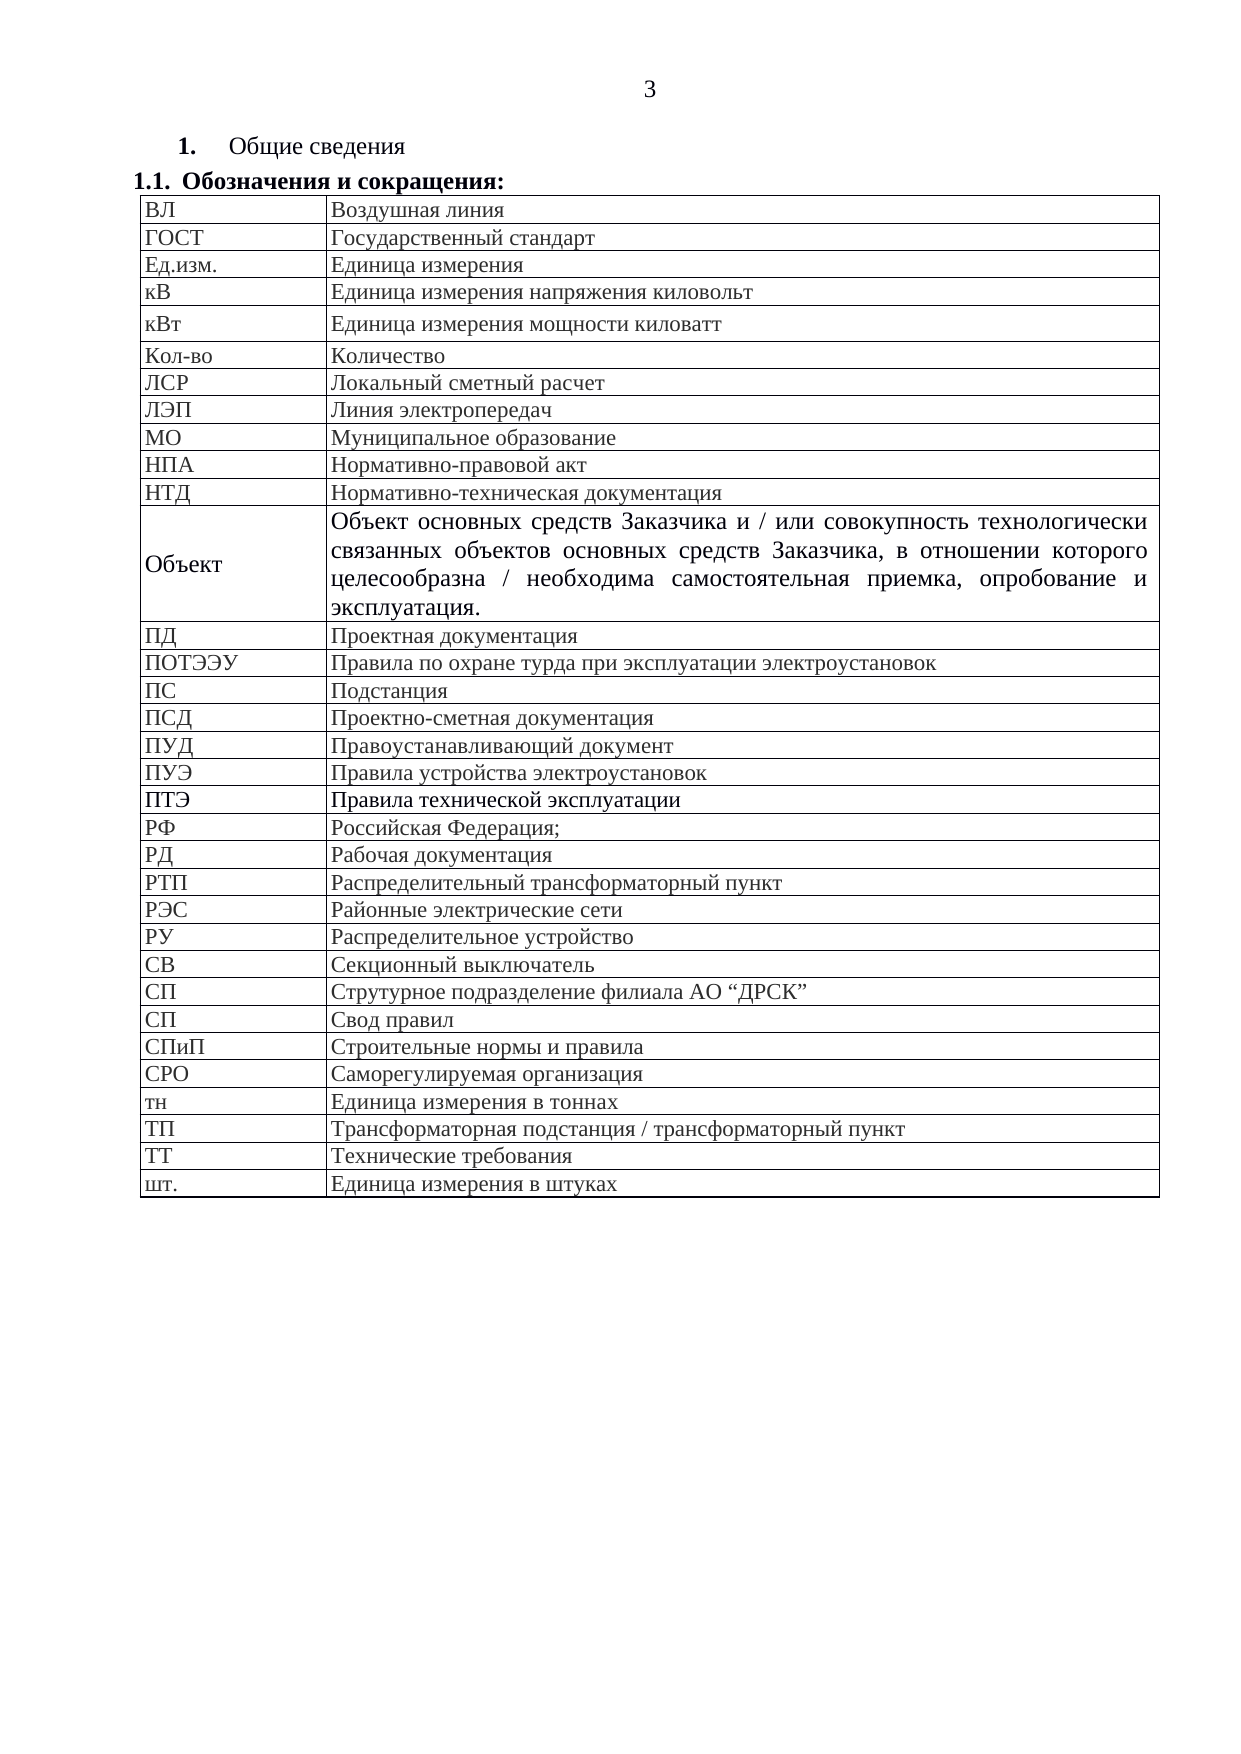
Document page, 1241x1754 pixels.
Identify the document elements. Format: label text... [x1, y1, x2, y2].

table_cell РФ [141, 814, 326, 840]
table_cell Количество [327, 342, 1159, 368]
table_cell РТП [141, 869, 326, 895]
table_cell ТП [141, 1115, 326, 1142]
table_cell ЛСР [141, 369, 326, 395]
table_cell Линия электропередач [327, 396, 1159, 423]
table_cell Единица измерения в тоннах [327, 1088, 1159, 1114]
table_cell Секционный выключатель [327, 951, 1159, 977]
table_cell Правоустанавливающий документ [327, 732, 1159, 758]
table_cell Технические требования [327, 1143, 1159, 1169]
table_cell ПУЭ [141, 759, 326, 785]
table_cell Правила технической эксплуатации [327, 786, 1159, 813]
table_cell НТД [141, 479, 326, 505]
table_cell шт. [141, 1170, 326, 1196]
table_cell Проектно-сметная документация [327, 704, 1159, 731]
table_cell Проектная документация [327, 622, 1159, 648]
table_cell ПД [141, 622, 326, 648]
table_cell Объект [141, 506, 326, 621]
table_header Воздушная линия [327, 196, 1159, 222]
table_cell Единица измерения напряжения киловольт [327, 278, 1159, 305]
table_cell ПТЭ [141, 786, 326, 813]
table_cell ЛЭП [141, 396, 326, 423]
table_cell Трансформаторная подстанция / трансформаторный пункт [327, 1115, 1159, 1142]
table_cell Распределительный трансформаторный пункт [327, 869, 1159, 895]
table_cell Кол-во [141, 342, 326, 368]
table_cell ПСД [141, 704, 326, 731]
table_cell Правила устройства электроустановок [327, 759, 1159, 785]
table_cell Рабочая документация [327, 841, 1159, 868]
table_cell Единица измерения в штуках [327, 1170, 1159, 1196]
table_cell ТТ [141, 1143, 326, 1169]
table_cell РЭС [141, 896, 326, 922]
table_cell кВ [141, 278, 326, 305]
table_cell Локальный сметный расчет [327, 369, 1159, 395]
table_cell Муниципальное образование [327, 424, 1159, 450]
table_cell СРО [141, 1060, 326, 1087]
table_cell Саморегулируемая организация [327, 1060, 1159, 1087]
list Обозначения и сокращения: [133, 166, 1166, 195]
table_cell ПУД [141, 732, 326, 758]
table_cell НПА [141, 451, 326, 478]
table_cell МО [141, 424, 326, 450]
table_cell СП [141, 978, 326, 1004]
table_cell Струтурное подразделение филиала АО “ДРСК” [327, 978, 1159, 1004]
table_cell Правила по охране турда при эксплуатации электроустановок [327, 650, 1159, 676]
table_cell Объект основных средств Заказчика и / или совокупность технологически связанных объектов основных средств Заказчика, в отношении которого целесообразна / необходима самостоятельная приемка, опробование и эксплуатация. [327, 506, 1159, 621]
table_cell Государственный стандарт [327, 224, 1159, 250]
table_cell Российская Федерация; [327, 814, 1159, 840]
table_cell Распределительное устройство [327, 924, 1159, 950]
table_cell Нормативно-правовой акт [327, 451, 1159, 478]
table_cell кВт [141, 306, 326, 341]
table_cell тн [141, 1088, 326, 1114]
table_cell Подстанция [327, 677, 1159, 703]
table_cell ПОТЭЭУ [141, 650, 326, 676]
table_cell Строительные нормы и правила [327, 1033, 1159, 1059]
table_cell Единица измерения [327, 251, 1159, 277]
table_cell ПС [141, 677, 326, 703]
table_cell СВ [141, 951, 326, 977]
table_cell Районные электрические сети [327, 896, 1159, 922]
table_cell Ед.изм. [141, 251, 326, 277]
table_cell Нормативно-техническая документация [327, 479, 1159, 505]
table_cell СПиП [141, 1033, 326, 1059]
table_cell СП [141, 1006, 326, 1032]
table_cell Свод правил [327, 1006, 1159, 1032]
table_cell Единица измерения мощности киловатт [327, 306, 1159, 341]
table_header ВЛ [141, 196, 326, 222]
table_cell ГОСТ [141, 224, 326, 250]
table_cell РД [141, 841, 326, 868]
table_cell РУ [141, 924, 326, 950]
subtitle Общие сведения [177, 131, 1166, 160]
